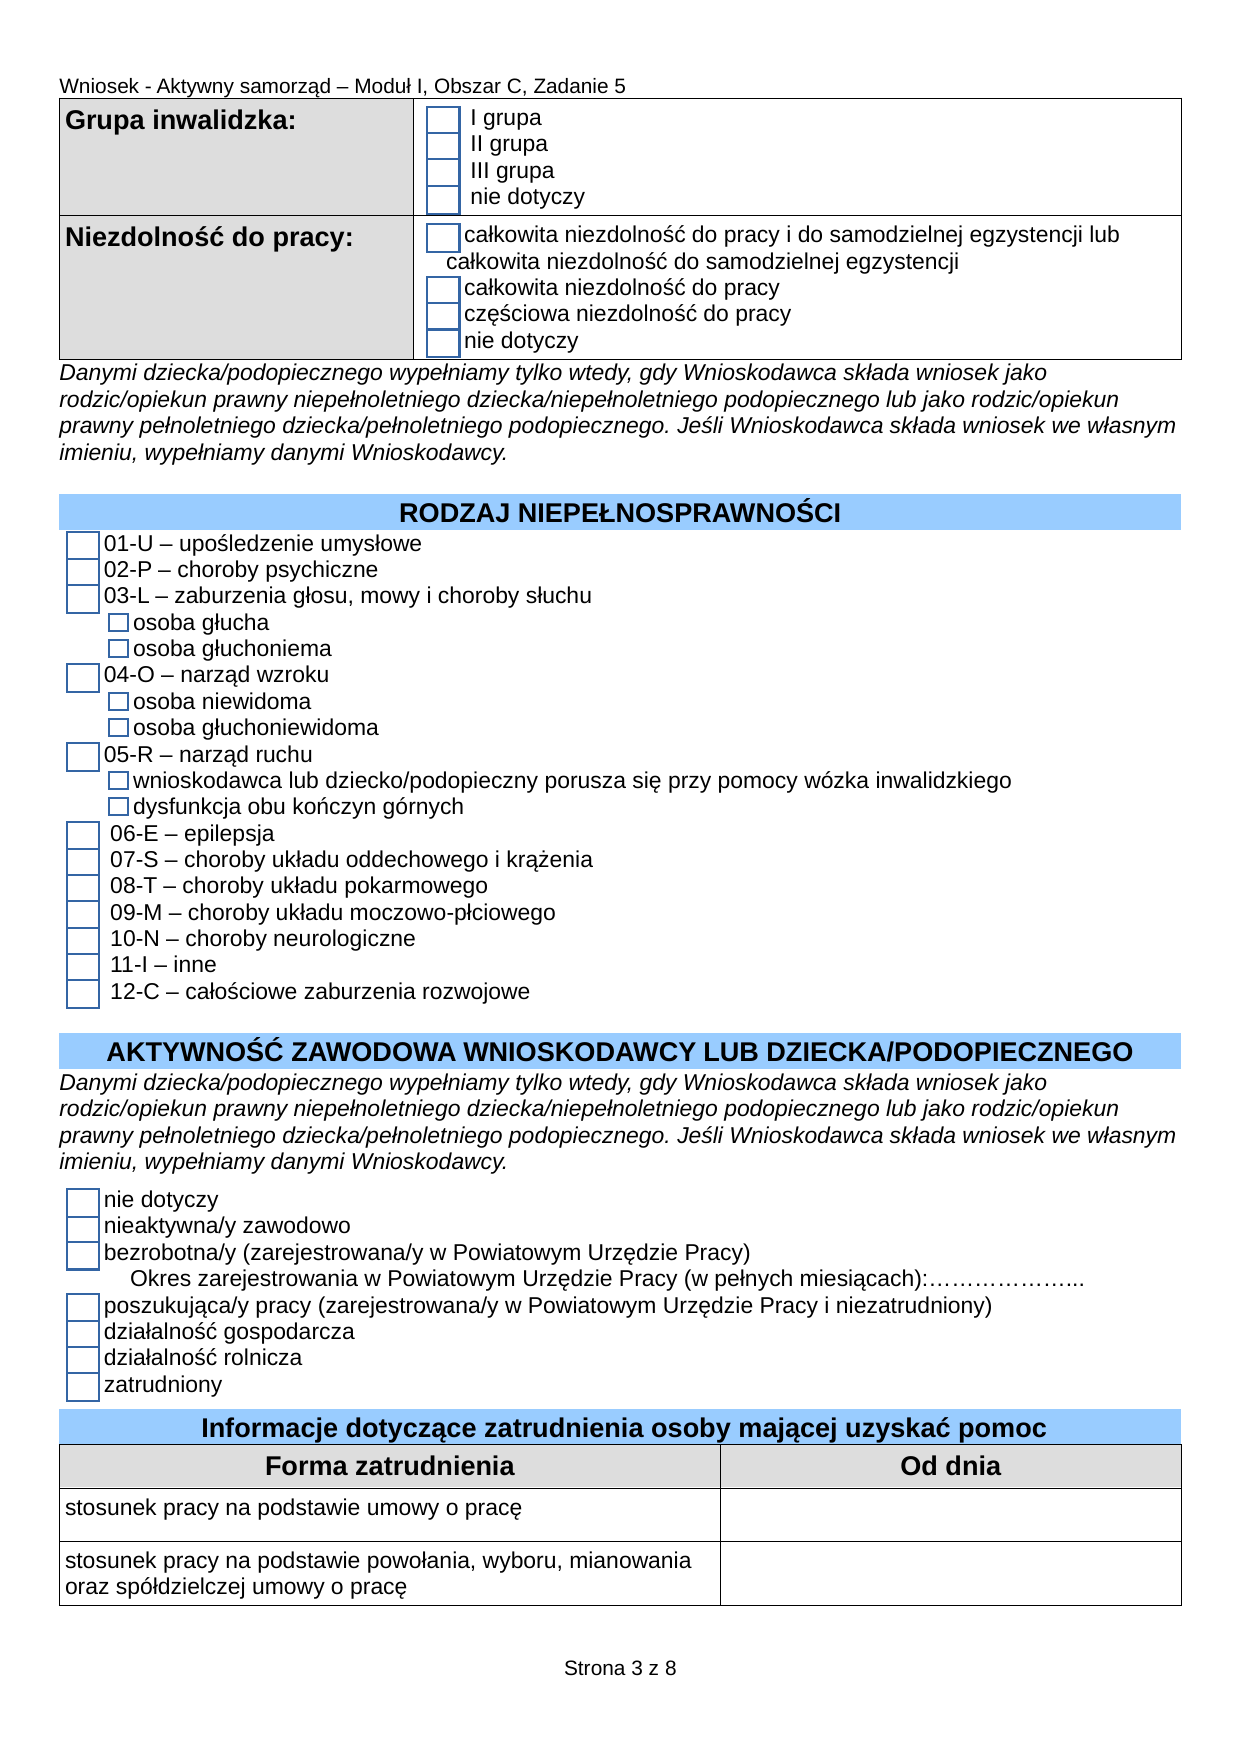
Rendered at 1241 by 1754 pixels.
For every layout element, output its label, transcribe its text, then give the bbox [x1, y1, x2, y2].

table_cell całkowita niezdolność do pracy i do samodzielnej egzystencji lub całkowita niezdolność do samodzielnej egzystencji całkowita niezdolność do pracy częściowa niezdolność do pracy nie dotyczy [414, 216, 1181, 359]
text 06-E – epilepsja [59, 819, 1181, 846]
text osoba głuchoniewidoma [59, 714, 1181, 741]
text poszukująca/y pracy (zarejestrowana/y w Powiatowym Urzędzie Pracy i niezatrudniony) [59, 1292, 1181, 1318]
text 08-T – choroby układu pokarmowego [100, 872, 1181, 899]
text 07-S – choroby układu oddechowego i krążenia [100, 846, 1181, 872]
text bezrobotna/y (zarejestrowana/y w Powiatowym Urzędzie Pracy) [100, 1239, 1181, 1265]
text 03-L – zaburzenia głosu, mowy i choroby słuchu [100, 582, 1181, 609]
text 11-I – inne [100, 951, 1181, 978]
table_header Od dnia [721, 1445, 1181, 1487]
table_cell stosunek pracy na podstawie powołania, wyboru, mianowania oraz spółdzielczej umowy o pracę [60, 1542, 720, 1605]
text Danymi dziecka/podopiecznego wypełniamy tylko wtedy, gdy Wnioskodawca składa wniosek jako rodzic/opiekun prawny niepełnoletniego dziecka/niepełnoletniego podopiecznego lub jako rodzic/opiekun prawny pełnoletniego dziecka/pełnoletniego podopiecznego. Jeśli Wnioskodawca składa wniosek we własnym imieniu, wypełniamy danymi Wnioskodawcy. [59, 360, 1181, 465]
subtitle AKTYWNOŚĆ ZAWODOWA WNIOSKODAWCY LUB DZIECKA/PODOPIECZNEGO [59, 1033, 1181, 1069]
text nie dotyczy [59, 1186, 1181, 1212]
table_header Forma zatrudnienia [60, 1445, 720, 1487]
table_cell Niezdolność do pracy: [60, 216, 413, 359]
table_cell I grupa II grupa III grupa nie dotyczy [414, 99, 1181, 215]
text Danymi dziecka/podopiecznego wypełniamy tylko wtedy, gdy Wnioskodawca składa wniosek jako rodzic/opiekun prawny niepełnoletniego dziecka/niepełnoletniego podopiecznego lub jako rodzic/opiekun prawny pełnoletniego dziecka/pełnoletniego podopiecznego. Jeśli Wnioskodawca składa wniosek we własnym imieniu, wypełniamy danymi Wnioskodawcy. [59, 1069, 1181, 1174]
text osoba niewidoma [59, 688, 1181, 714]
text zatrudniony [100, 1371, 1181, 1397]
text 09-M – choroby układu moczowo-płciowego [100, 899, 1181, 925]
text nieaktywna/y zawodowo [100, 1212, 1181, 1239]
subtitle Informacje dotyczące zatrudnienia osoby mającej uzyskać pomoc [59, 1409, 1181, 1444]
table_cell Grupa inwalidzka: [60, 99, 413, 215]
text Okres zarejestrowania w Powiatowym Urzędzie Pracy (w pełnych miesiącach):………………... [130, 1265, 1181, 1292]
subtitle RODZAJ NIEPEŁNOSPRAWNOŚCI [59, 494, 1181, 530]
text dysfunkcja obu kończyn górnych [133, 793, 1181, 819]
text 10-N – choroby neurologiczne [100, 925, 1181, 951]
table_cell [721, 1542, 1181, 1605]
text 04-O – narząd wzroku [59, 661, 1181, 688]
table_cell stosunek pracy na podstawie umowy o pracę [60, 1489, 720, 1541]
text działalność rolnicza [100, 1344, 1181, 1371]
text 01-U – upośledzenie umysłowe [59, 530, 1181, 556]
text 05-R – narząd ruchu [59, 741, 1181, 767]
text działalność gospodarcza [100, 1318, 1181, 1344]
text wnioskodawca lub dziecko/podopieczny porusza się przy pomocy wózka inwalidzkiego [59, 767, 1181, 793]
text osoba głuchoniema [133, 635, 1181, 661]
text osoba głucha [59, 609, 1181, 635]
text 12-C – całościowe zaburzenia rozwojowe [100, 978, 1181, 1004]
table_cell [721, 1489, 1181, 1541]
text 02-P – choroby psychiczne [100, 556, 1181, 582]
